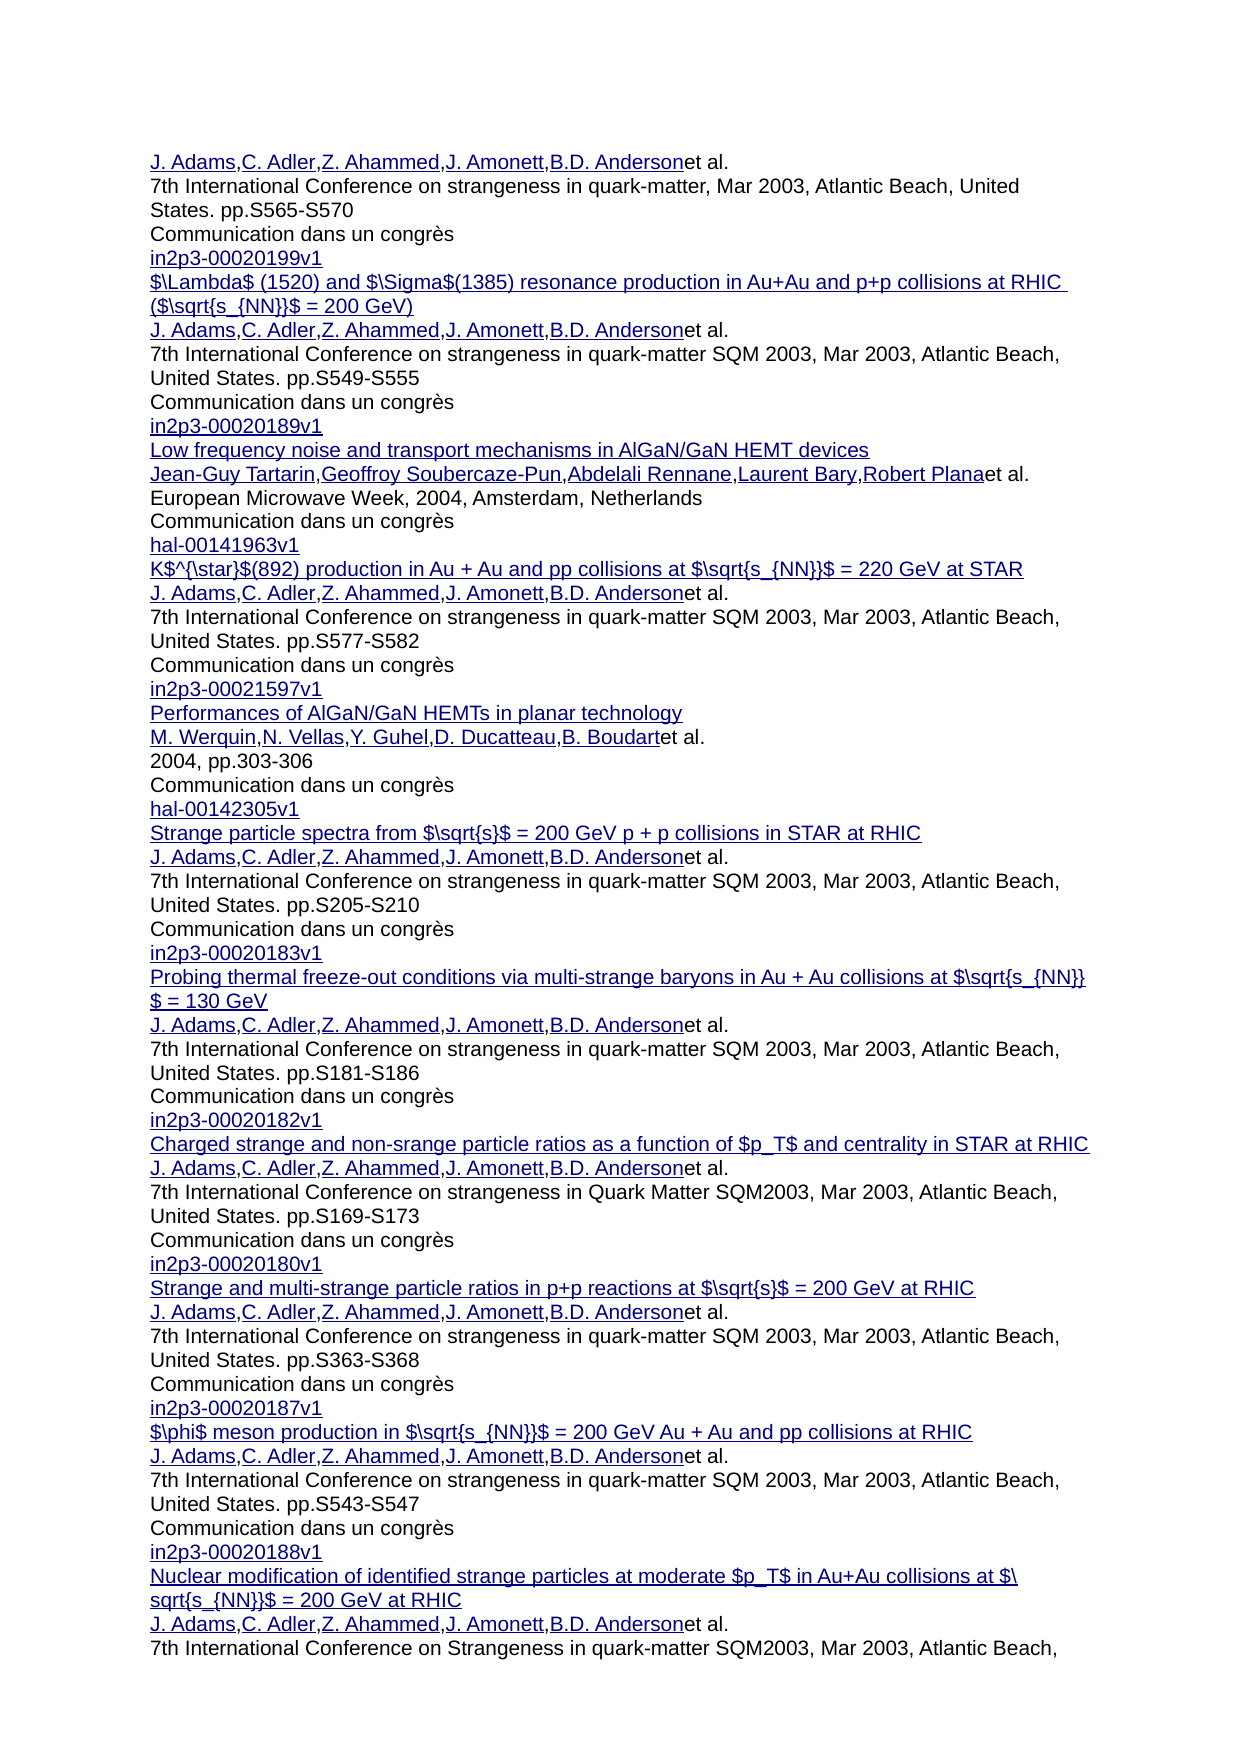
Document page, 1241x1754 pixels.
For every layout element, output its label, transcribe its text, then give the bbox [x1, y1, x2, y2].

table_cell Strange and multi-strange particle ratios in p+p reactions at $\sqrt{s}$ = 200 GeV at RHIC J. Adams,C. Adler,Z. Ahammed,J. Amonett,B.D. Andersonet al. 7th International Conference on strangeness in quark-matter SQM 2003, Mar 2003, Atlantic Beach, United States. pp.S363-S368 Communication dans un congrès in2p3-00020187v1 [150, 1276, 1090, 1420]
table_cell Low frequency noise and transport mechanisms in AlGaN/GaN HEMT devices Jean-Guy Tartarin,Geoffroy Soubercaze-Pun,Abdelali Rennane,Laurent Bary,Robert Planaet al. European Microwave Week, 2004, Amsterdam, Netherlands Communication dans un congrès hal-00141963v1 [150, 438, 1090, 557]
table_cell J. Adams,C. Adler,Z. Ahammed,J. Amonett,B.D. Andersonet al. 7th International Conference on strangeness in Quark Matter SQM2003, Mar 2003, Atlantic Beach, United States. pp.S169-S173 Communication dans un congrès in2p3-00020180v1 [150, 1154, 1090, 1276]
table_cell $\phi$ meson production in $\sqrt{s_{NN}}$ = 200 GeV Au + Au and pp collisions at RHIC J. Adams,C. Adler,Z. Ahammed,J. Amonett,B.D. Andersonet al. 7th International Conference on strangeness in quark-matter SQM 2003, Mar 2003, Atlantic Beach, United States. pp.S543-S547 Communication dans un congrès in2p3-00020188v1 [150, 1420, 1090, 1563]
table_cell Nuclear modification of identified strange particles at moderate $p_T$ in Au+Au collisions at $\sqrt{s_{NN}}$ = 200 GeV at RHIC J. Adams,C. Adler,Z. Ahammed,J. Amonett,B.D. Andersonet al. 7th International Conference on Strangeness in quark-matter SQM2003, Mar 2003, Atlantic Beach, [150, 1564, 1090, 1659]
table_cell Charged strange and non-srange particle ratios as a function of $p_T$ and centrality in STAR at RHIC [150, 1132, 1090, 1153]
table_cell J. Adams,C. Adler,Z. Ahammed,J. Amonett,B.D. Andersonet al. 7th International Conference on strangeness in quark-matter, Mar 2003, Atlantic Beach, United States. pp.S565-S570 Communication dans un congrès in2p3-00020199v1 [150, 150, 1090, 270]
table_cell Performances of AlGaN/GaN HEMTs in planar technology M. Werquin,N. Vellas,Y. Guhel,D. Ducatteau,B. Boudartet al. 2004, pp.303-306 Communication dans un congrès hal-00142305v1 [150, 701, 1090, 821]
table_cell $\Lambda$ (1520) and $\Sigma$(1385) resonance production in Au+Au and p+p collisions at RHIC ($\sqrt{s_{NN}}$ = 200 GeV) J. Adams,C. Adler,Z. Ahammed,J. Amonett,B.D. Andersonet al. 7th International Conference on strangeness in quark-matter SQM 2003, Mar 2003, Atlantic Beach, United States. pp.S549-S555 Communication dans un congrès in2p3-00020189v1 [150, 270, 1090, 437]
table_cell K$^{\star}$(892) production in Au + Au and pp collisions at $\sqrt{s_{NN}}$ = 220 GeV at STAR J. Adams,C. Adler,Z. Ahammed,J. Amonett,B.D. Andersonet al. 7th International Conference on strangeness in quark-matter SQM 2003, Mar 2003, Atlantic Beach, United States. pp.S577-S582 Communication dans un congrès in2p3-00021597v1 [150, 557, 1090, 701]
table_cell Probing thermal freeze-out conditions via multi-strange baryons in Au + Au collisions at $\sqrt{s_{NN}}$ = 130 GeV J. Adams,C. Adler,Z. Ahammed,J. Amonett,B.D. Andersonet al. 7th International Conference on strangeness in quark-matter SQM 2003, Mar 2003, Atlantic Beach, United States. pp.S181-S186 Communication dans un congrès in2p3-00020182v1 [150, 965, 1090, 1132]
table_cell Strange particle spectra from $\sqrt{s}$ = 200 GeV p + p collisions in STAR at RHIC J. Adams,C. Adler,Z. Ahammed,J. Amonett,B.D. Andersonet al. 7th International Conference on strangeness in quark-matter SQM 2003, Mar 2003, Atlantic Beach, United States. pp.S205-S210 Communication dans un congrès in2p3-00020183v1 [150, 821, 1090, 964]
